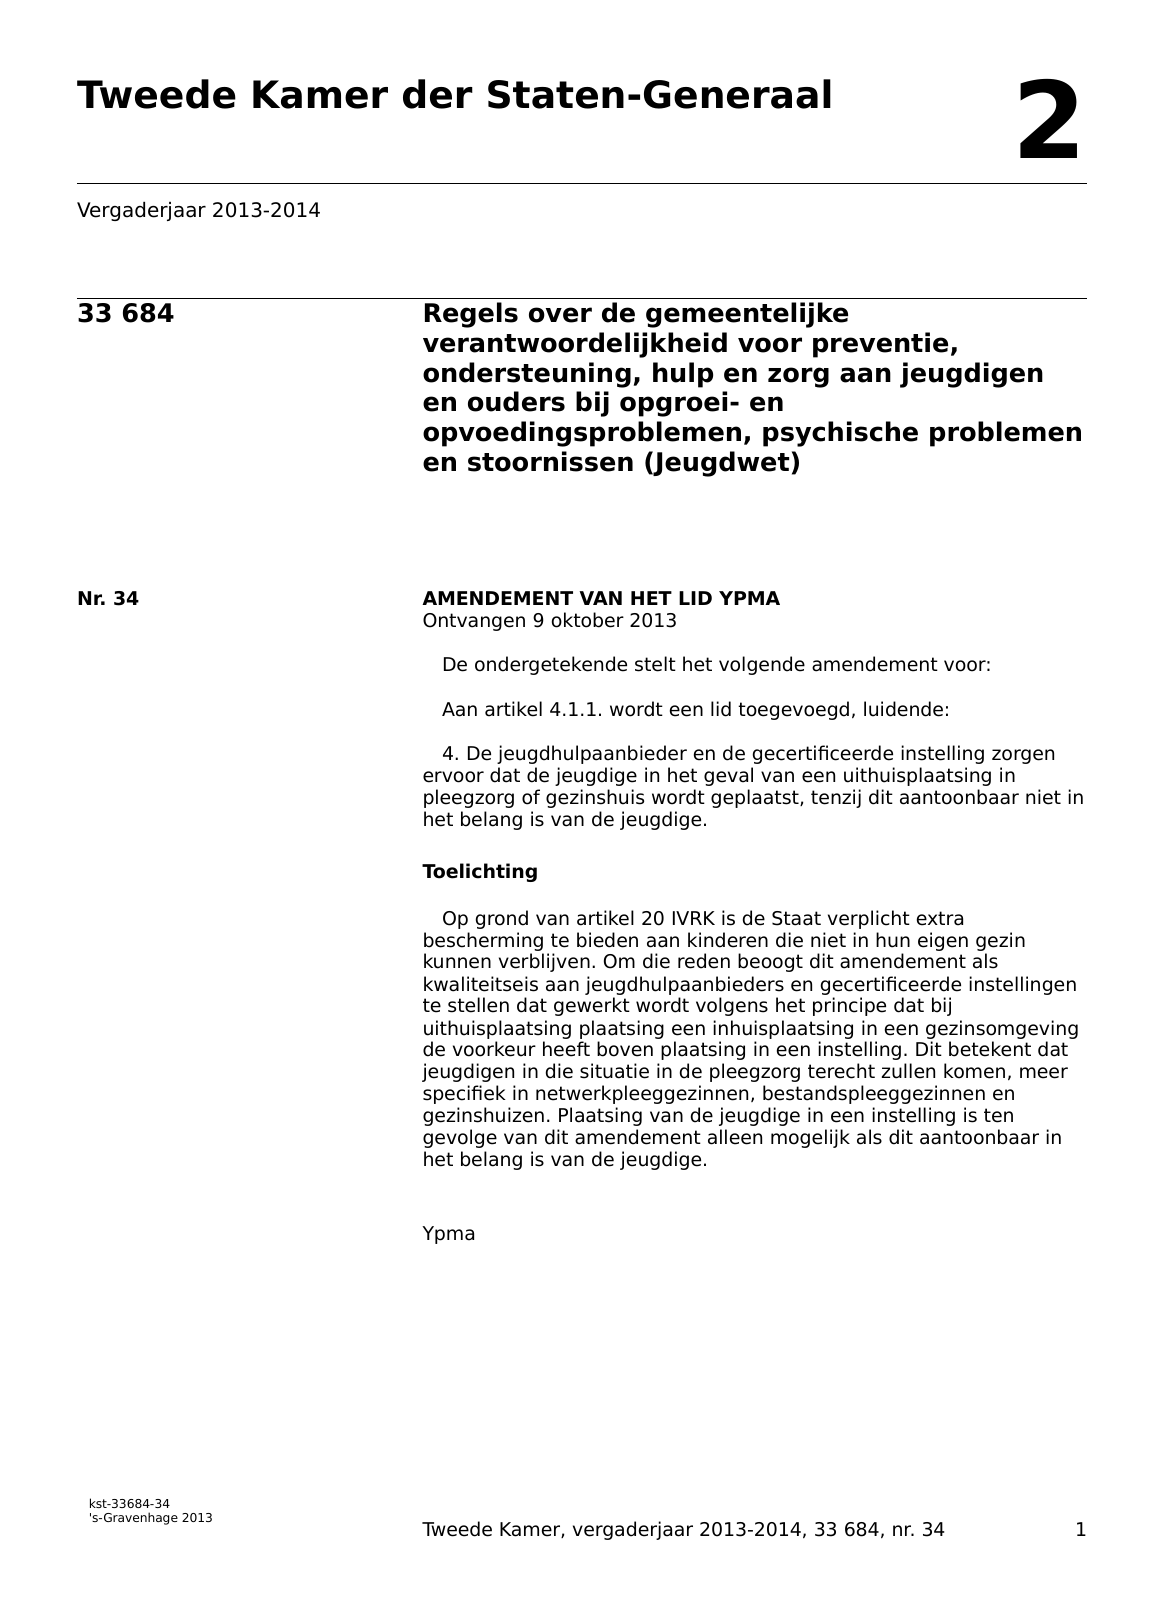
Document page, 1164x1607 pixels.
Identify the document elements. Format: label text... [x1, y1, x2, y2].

text Ontvangen 9 oktober 2013 [422, 610, 1087, 632]
table_cell Vergaderjaar 2013-2014 [77, 184, 1087, 298]
text kst-33684-34 [88, 1497, 323, 1511]
subtitle Toelichting [422, 861, 1087, 882]
subtitle Nr. 34 AMENDEMENT VAN HET LID YPMA [77, 588, 1087, 610]
text Op grond van artikel 20 IVRK is de Staat verplicht extra bescherming te bieden aan kinderen die niet in hun eigen gezin kunnen verblijven. Om die reden beoogt dit amendement als kwaliteitseis aan jeugdhulpaanbieders en gecertificeerde instellingen te stellen dat gewerkt wordt volgens het principe dat bij uithuisplaatsing plaatsing een inhuisplaatsing in een gezinsomgeving de voorkeur heeft boven plaatsing in een instelling. Dit betekent dat jeugdigen in die situatie in de pleegzorg terecht zullen komen, meer specifiek in netwerkpleeggezinnen, bestandspleeggezinnen en gezinshuizen. Plaatsing van de jeugdige in een instelling is ten gevolge van dit amendement alleen mogelijk als dit aantoonbaar in het belang is van de jeugdige. [422, 907, 1087, 1171]
subtitle 33 684 Regels over de gemeentelijke verantwoordelijkheid voor preventie, ondersteuning, hulp en zorg aan jeugdigen en ouders bij opgroei- en opvoedingsproblemen, psychische problemen en stoornissen (Jeugdwet) [77, 299, 1087, 477]
table_header Tweede Kamer der Staten-Generaal [77, 59, 886, 183]
text 's-Gravenhage 2013 [88, 1511, 323, 1525]
text 4. De jeugdhulpaanbieder en de gecertificeerde instelling zorgen ervoor dat de jeugdige in het geval van een uithuisplaatsing in pleegzorg of gezinshuis wordt geplaatst, tenzij dit aantoonbaar niet in het belang is van de jeugdige. [422, 743, 1087, 831]
text Ypma [422, 1201, 1087, 1245]
text De ondergetekende stelt het volgende amendement voor: [422, 654, 1087, 676]
text Aan artikel 4.1.1. wordt een lid toegevoegd, luidende: [422, 698, 1087, 720]
table_header 2 [886, 59, 1087, 183]
